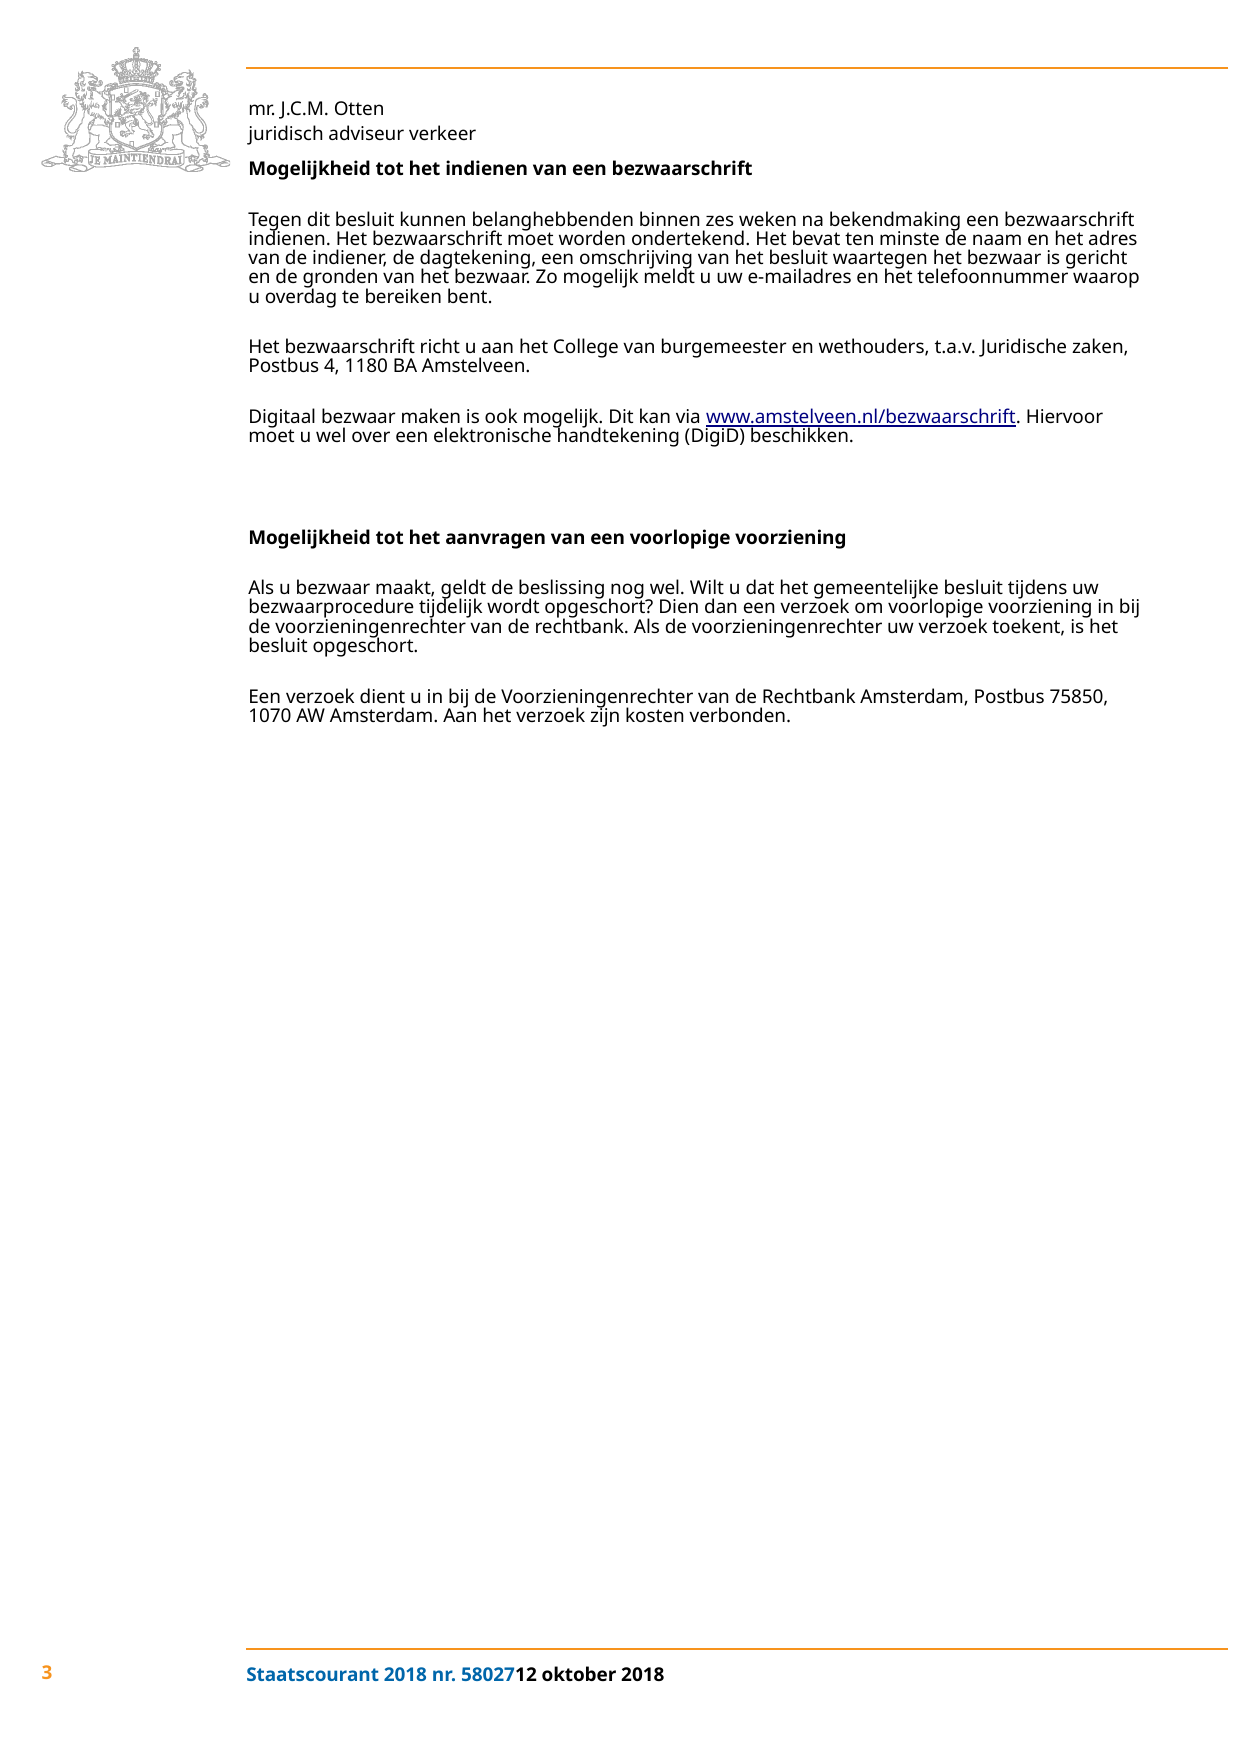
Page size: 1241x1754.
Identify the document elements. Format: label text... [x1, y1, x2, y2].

text Mogelijkheid tot het aanvragen van een voorlopige voorziening [248, 529, 1152, 548]
text juridisch adviseur verkeer [248, 121, 1152, 146]
text Tegen dit besluit kunnen belanghebbenden binnen zes weken na bekendmaking een bezwaarschrift indienen. Het bezwaarschrift moet worden ondertekend. Het bevat ten minste de naam en het adres van de indiener, de dagtekening, een omschrijving van het besluit waartegen het bezwaar is gericht en de gronden van het bezwaar. Zo mogelijk meldt u uw e-mailadres en het telefoonnummer waarop u overdag te bereiken bent. [248, 211, 1152, 307]
text Digitaal bezwaar maken is ook mogelijk. Dit kan via www.amstelveen.nl/bezwaarschrift. Hiervoor moet u wel over een elektronische handtekening (DigiD) beschikken. [248, 408, 1152, 447]
text Mogelijkheid tot het indienen van een bezwaarschrift [248, 160, 1152, 179]
picture [41, 47, 231, 172]
text Het bezwaarschrift richt u aan het College van burgemeester en wethouders, t.a.v. Juridische zaken, Postbus 4, 1180 BA Amstelveen. [248, 338, 1152, 377]
text Een verzoek dient u in bij de Voorzieningenrechter van de Rechtbank Amsterdam, Postbus 75850, 1070 AW Amsterdam. Aan het verzoek zijn kosten verbonden. [248, 688, 1152, 726]
text Als u bezwaar maakt, geldt de beslissing nog wel. Wilt u dat het gemeentelijke besluit tijdens uw bezwaarprocedure tijdelijk wordt opgeschort? Dien dan een verzoek om voorlopige voorziening in bij de voorzieningenrechter van de rechtbank. Als de voorzieningenrechter uw verzoek toekent, is het besluit opgeschort. [248, 579, 1152, 656]
text mr. J.C.M. Otten [248, 95, 1152, 121]
